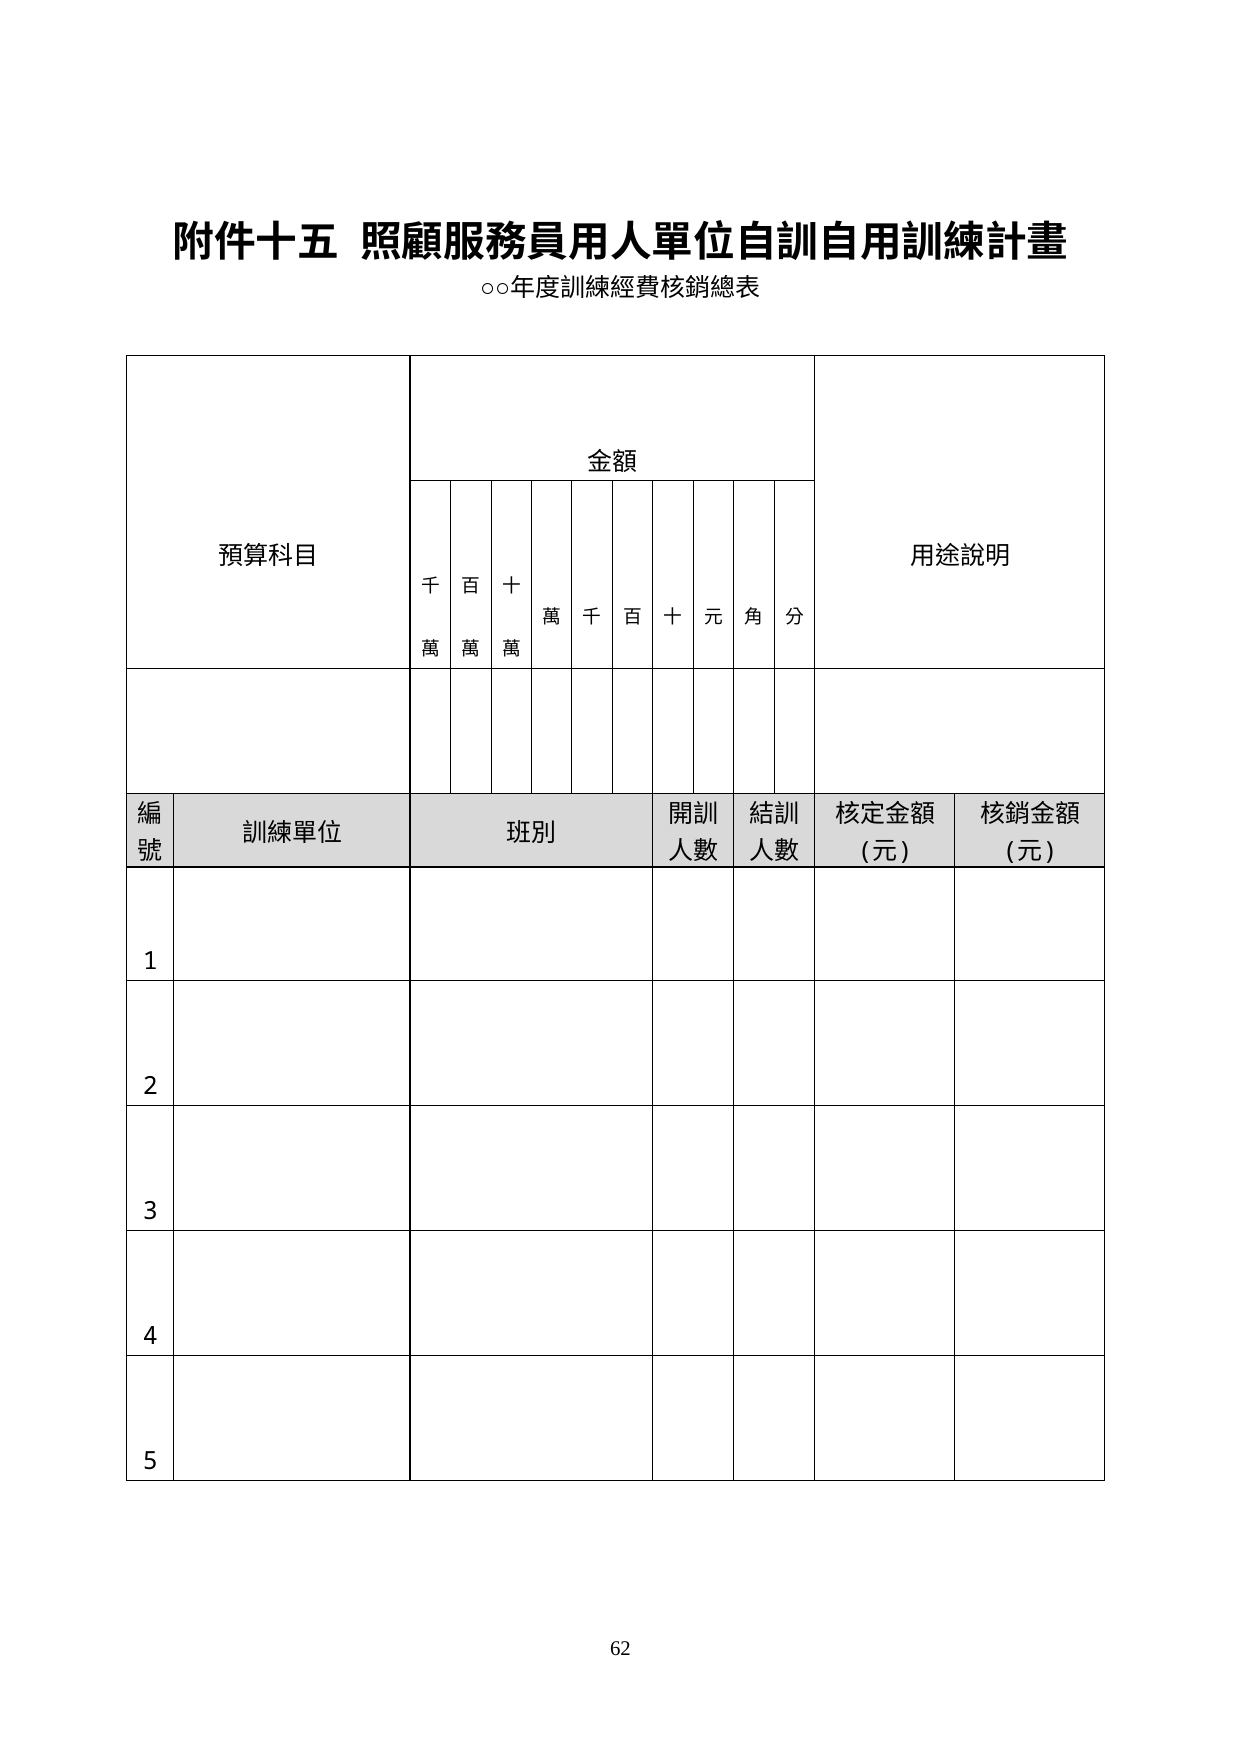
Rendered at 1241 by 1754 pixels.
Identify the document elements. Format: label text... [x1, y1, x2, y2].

table_cell 2 [127, 981, 173, 1105]
table_cell [815, 1106, 954, 1230]
table_cell 開訓 人數 [653, 794, 733, 866]
table_cell [653, 868, 733, 980]
table_cell [955, 981, 1104, 1105]
table_cell [572, 669, 612, 793]
table_cell 4 [127, 1231, 173, 1355]
table_cell 分 [775, 481, 814, 668]
table_cell [815, 868, 954, 980]
table_cell [694, 669, 733, 793]
table_cell [734, 1231, 814, 1355]
table_cell 百 [613, 481, 652, 668]
table_cell 結訓 人數 [734, 794, 814, 866]
table_header 金額 [411, 356, 814, 480]
table_header 用途說明 [815, 356, 1104, 668]
table_cell 5 [127, 1356, 173, 1480]
table_cell [174, 981, 409, 1105]
table_cell 十萬 [492, 481, 531, 668]
table_cell [734, 868, 814, 980]
table_cell 角 [734, 481, 774, 668]
table_cell [411, 981, 652, 1105]
table_cell [411, 1106, 652, 1230]
table_cell [653, 981, 733, 1105]
table_cell [492, 669, 531, 793]
table_cell 訓練單位 [174, 794, 409, 866]
table_cell [815, 669, 1104, 793]
table_cell [775, 669, 814, 793]
table_cell [174, 1356, 409, 1480]
table_cell [411, 1231, 652, 1355]
table_cell [127, 669, 409, 793]
table_cell [653, 1106, 733, 1230]
table_cell [815, 1231, 954, 1355]
table_cell 編號 [127, 794, 173, 866]
table_cell [815, 1356, 954, 1480]
table_cell [451, 669, 491, 793]
table_cell [532, 669, 571, 793]
table_cell [411, 669, 450, 793]
table_cell [815, 981, 954, 1105]
table_cell [174, 1231, 409, 1355]
table_cell 1 [127, 868, 173, 980]
table_cell [955, 1106, 1104, 1230]
table_cell 百萬 [451, 481, 491, 668]
text ○○年度訓練經費核銷總表 [130, 268, 1110, 304]
text 附件十五 照顧服務員用人單位自訓自用訓練計畫 [130, 208, 1110, 268]
table_cell [653, 1356, 733, 1480]
table_cell 十 [653, 481, 693, 668]
table_cell 班別 [411, 794, 652, 866]
table_cell [955, 1231, 1104, 1355]
table_cell [174, 1106, 409, 1230]
table_cell 千 [572, 481, 612, 668]
table_cell [174, 868, 409, 980]
table_cell [734, 1106, 814, 1230]
table_cell [955, 868, 1104, 980]
table_cell [653, 1231, 733, 1355]
table_cell 千萬 [411, 481, 450, 668]
table_cell [411, 868, 652, 980]
table_cell 核定金額(元) [815, 794, 954, 866]
table_cell [613, 669, 652, 793]
table_cell [734, 981, 814, 1105]
table_cell 元 [694, 481, 733, 668]
table_cell 核銷金額(元) [955, 794, 1104, 866]
table_cell [734, 669, 774, 793]
table_header 預算科目 [127, 356, 409, 668]
table_cell [955, 1356, 1104, 1480]
table_cell [653, 669, 693, 793]
table_cell [734, 1356, 814, 1480]
table_cell 3 [127, 1106, 173, 1230]
table_cell 萬 [532, 481, 571, 668]
table_cell [411, 1356, 652, 1480]
